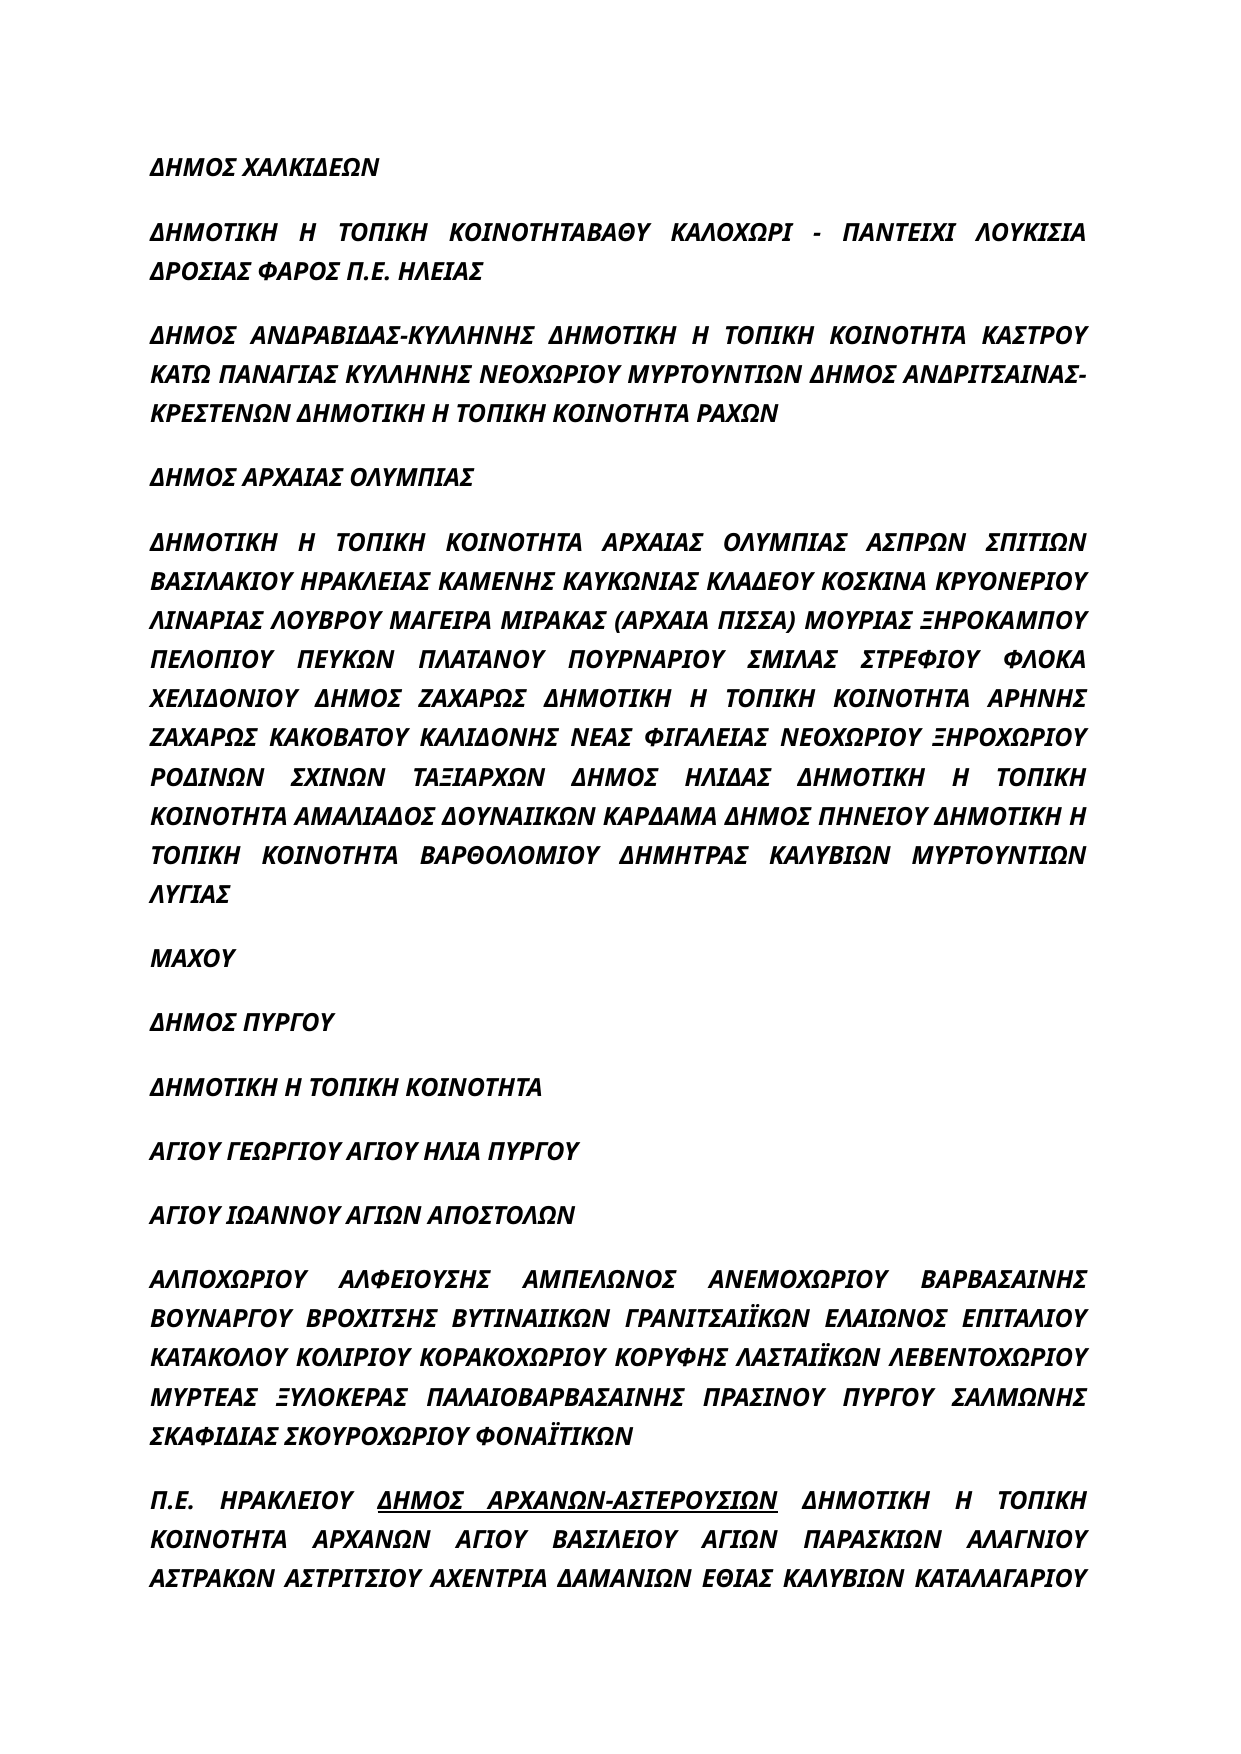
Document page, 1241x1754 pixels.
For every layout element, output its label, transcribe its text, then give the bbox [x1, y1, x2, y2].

text ΔΗΜΟΣ ΧΑΛΚΙΔΕΩΝ [150, 150, 1090, 184]
text ΑΛΠΟΧΩΡΙΟΥ ΑΛΦΕΙΟΥΣΗΣ ΑΜΠΕΛΩΝΟΣ ΑΝΕΜΟΧΩΡΙΟΥ ΒΑΡΒΑΣΑΙΝΗΣ ΒΟΥΝΑΡΓΟΥ ΒΡΟΧΙΤΣΗΣ ΒΥΤΙΝΑΙΙΚΩΝ ΓΡΑΝΙΤΣΑΙΪΚΩΝ ΕΛΑΙΩΝΟΣ ΕΠΙΤΑΛΙΟΥ ΚΑΤΑΚΟΛΟΥ ΚΟΛΙΡΙΟΥ ΚΟΡΑΚΟΧΩΡΙΟΥ ΚΟΡΥΦΗΣ ΛΑΣΤΑΙΪΚΩΝ ΛΕΒΕΝΤΟΧΩΡΙΟΥ ΜΥΡΤΕΑΣ ΞΥΛΟΚΕΡΑΣ ΠΑΛΑΙΟΒΑΡΒΑΣΑΙΝΗΣ ΠΡΑΣΙΝΟΥ ΠΥΡΓΟΥ ΣΑΛΜΩΝΗΣ ΣΚΑΦΙΔΙΑΣ ΣΚΟΥΡΟΧΩΡΙΟΥ ΦΟΝΑΪΤΙΚΩΝ [150, 1262, 1090, 1452]
text ΔΗΜΟΤΙΚΗ Η ΤΟΠΙΚΗ ΚΟΙΝΟΤΗΤΑ ΑΡΧΑΙΑΣ ΟΛΥΜΠΙΑΣ ΑΣΠΡΩΝ ΣΠΙΤΙΩΝ ΒΑΣΙΛΑΚΙΟΥ ΗΡΑΚΛΕΙΑΣ ΚΑΜΕΝΗΣ ΚΑΥΚΩΝΙΑΣ ΚΛΑΔΕΟΥ ΚΟΣΚΙΝΑ ΚΡΥΟΝΕΡΙΟΥ ΛΙΝΑΡΙΑΣ ΛΟΥΒΡΟΥ ΜΑΓΕΙΡΑ ΜΙΡΑΚΑΣ (ΑΡΧΑΙΑ ΠΙΣΣΑ) ΜΟΥΡΙΑΣ ΞΗΡΟΚΑΜΠΟΥ ΠΕΛΟΠΙΟΥ ΠΕΥΚΩΝ ΠΛΑΤΑΝΟΥ ΠΟΥΡΝΑΡΙΟΥ ΣΜΙΛΑΣ ΣΤΡΕΦΙΟΥ ΦΛΟΚΑ ΧΕΛΙΔΟΝΙΟΥ ΔΗΜΟΣ ΖΑΧΑΡΩΣ ΔΗΜΟΤΙΚΗ Η ΤΟΠΙΚΗ ΚΟΙΝΟΤΗΤΑ ΑΡΗΝΗΣ ΖΑΧΑΡΩΣ ΚΑΚΟΒΑΤΟΥ ΚΑΛΙΔΟΝΗΣ ΝΕΑΣ ΦΙΓΑΛΕΙΑΣ ΝΕΟΧΩΡΙΟΥ ΞΗΡΟΧΩΡΙΟΥ ΡΟΔΙΝΩΝ ΣΧΙΝΩΝ ΤΑΞΙΑΡΧΩΝ ΔΗΜΟΣ ΗΛΙΔΑΣ ΔΗΜΟΤΙΚΗ Η ΤΟΠΙΚΗ ΚΟΙΝΟΤΗΤΑ ΑΜΑΛΙΑΔΟΣ ΔΟΥΝΑΙΙΚΩΝ ΚΑΡΔΑΜΑ ΔΗΜΟΣ ΠΗΝΕΙΟΥ ΔΗΜΟΤΙΚΗ Η ΤΟΠΙΚΗ ΚΟΙΝΟΤΗΤΑ ΒΑΡΘΟΛΟΜΙΟΥ ΔΗΜΗΤΡΑΣ ΚΑΛΥΒΙΩΝ ΜΥΡΤΟΥΝΤΙΩΝ ΛΥΓΙΑΣ [150, 524, 1090, 911]
text ΔΗΜΟΣ ΑΝΔΡΑΒΙΔΑΣ-ΚΥΛΛΗΝΗΣ ΔΗΜΟΤΙΚΗ Η ΤΟΠΙΚΗ ΚΟΙΝΟΤΗΤΑ ΚΑΣΤΡΟΥ ΚΑΤΩ ΠΑΝΑΓΙΑΣ ΚΥΛΛΗΝΗΣ ΝΕΟΧΩΡΙΟΥ ΜΥΡΤΟΥΝΤΙΩΝ ΔΗΜΟΣ ΑΝΔΡΙΤΣΑΙΝΑΣ-ΚΡΕΣΤΕΝΩΝ ΔΗΜΟΤΙΚΗ Η ΤΟΠΙΚΗ ΚΟΙΝΟΤΗΤΑ ΡΑΧΩΝ [150, 317, 1090, 430]
text ΜΑΧΟΥ [150, 941, 1090, 975]
text ΔΗΜΟΣ ΑΡΧΑΙΑΣ ΟΛΥΜΠΙΑΣ [150, 460, 1090, 494]
text ΔΗΜΟΤΙΚΗ Η ΤΟΠΙΚΗ ΚΟΙΝΟΤΗΤΑΒΑΘΥ ΚΑΛΟΧΩΡΙ - ΠΑΝΤΕΙΧΙ ΛΟΥΚΙΣΙΑ ΔΡΟΣΙΑΣ ΦΑΡΟΣ Π.Ε. ΗΛΕΙΑΣ [150, 214, 1090, 287]
text Π.Ε. ΗΡΑΚΛΕΙΟΥ ΔΗΜΟΣ ΑΡΧΑΝΩΝ-ΑΣΤΕΡΟΥΣΙΩΝ ΔΗΜΟΤΙΚΗ Η ΤΟΠΙΚΗ ΚΟΙΝΟΤΗΤΑ ΑΡΧΑΝΩΝ ΑΓΙΟΥ ΒΑΣΙΛΕΙΟΥ ΑΓΙΩΝ ΠΑΡΑΣΚΙΩΝ ΑΛΑΓΝΙΟΥ ΑΣΤΡΑΚΩΝ ΑΣΤΡΙΤΣΙΟΥ ΑΧΕΝΤΡΙΑ ΔΑΜΑΝΙΩΝ ΕΘΙΑΣ ΚΑΛΥΒΙΩΝ ΚΑΤΑΛΑΓΑΡΙΟΥ [150, 1482, 1090, 1595]
text ΑΓΙΟΥ ΓΕΩΡΓΙΟΥ ΑΓΙΟΥ ΗΛΙΑ ΠΥΡΓΟΥ [150, 1133, 1090, 1167]
text ΑΓΙΟΥ ΙΩΑΝΝΟΥ ΑΓΙΩΝ ΑΠΟΣΤΟΛΩΝ [150, 1197, 1090, 1232]
text ΔΗΜΟΤΙΚΗ Η ΤΟΠΙΚΗ ΚΟΙΝΟΤΗΤΑ [150, 1069, 1090, 1103]
text ΔΗΜΟΣ ΠΥΡΓΟΥ [150, 1005, 1090, 1039]
